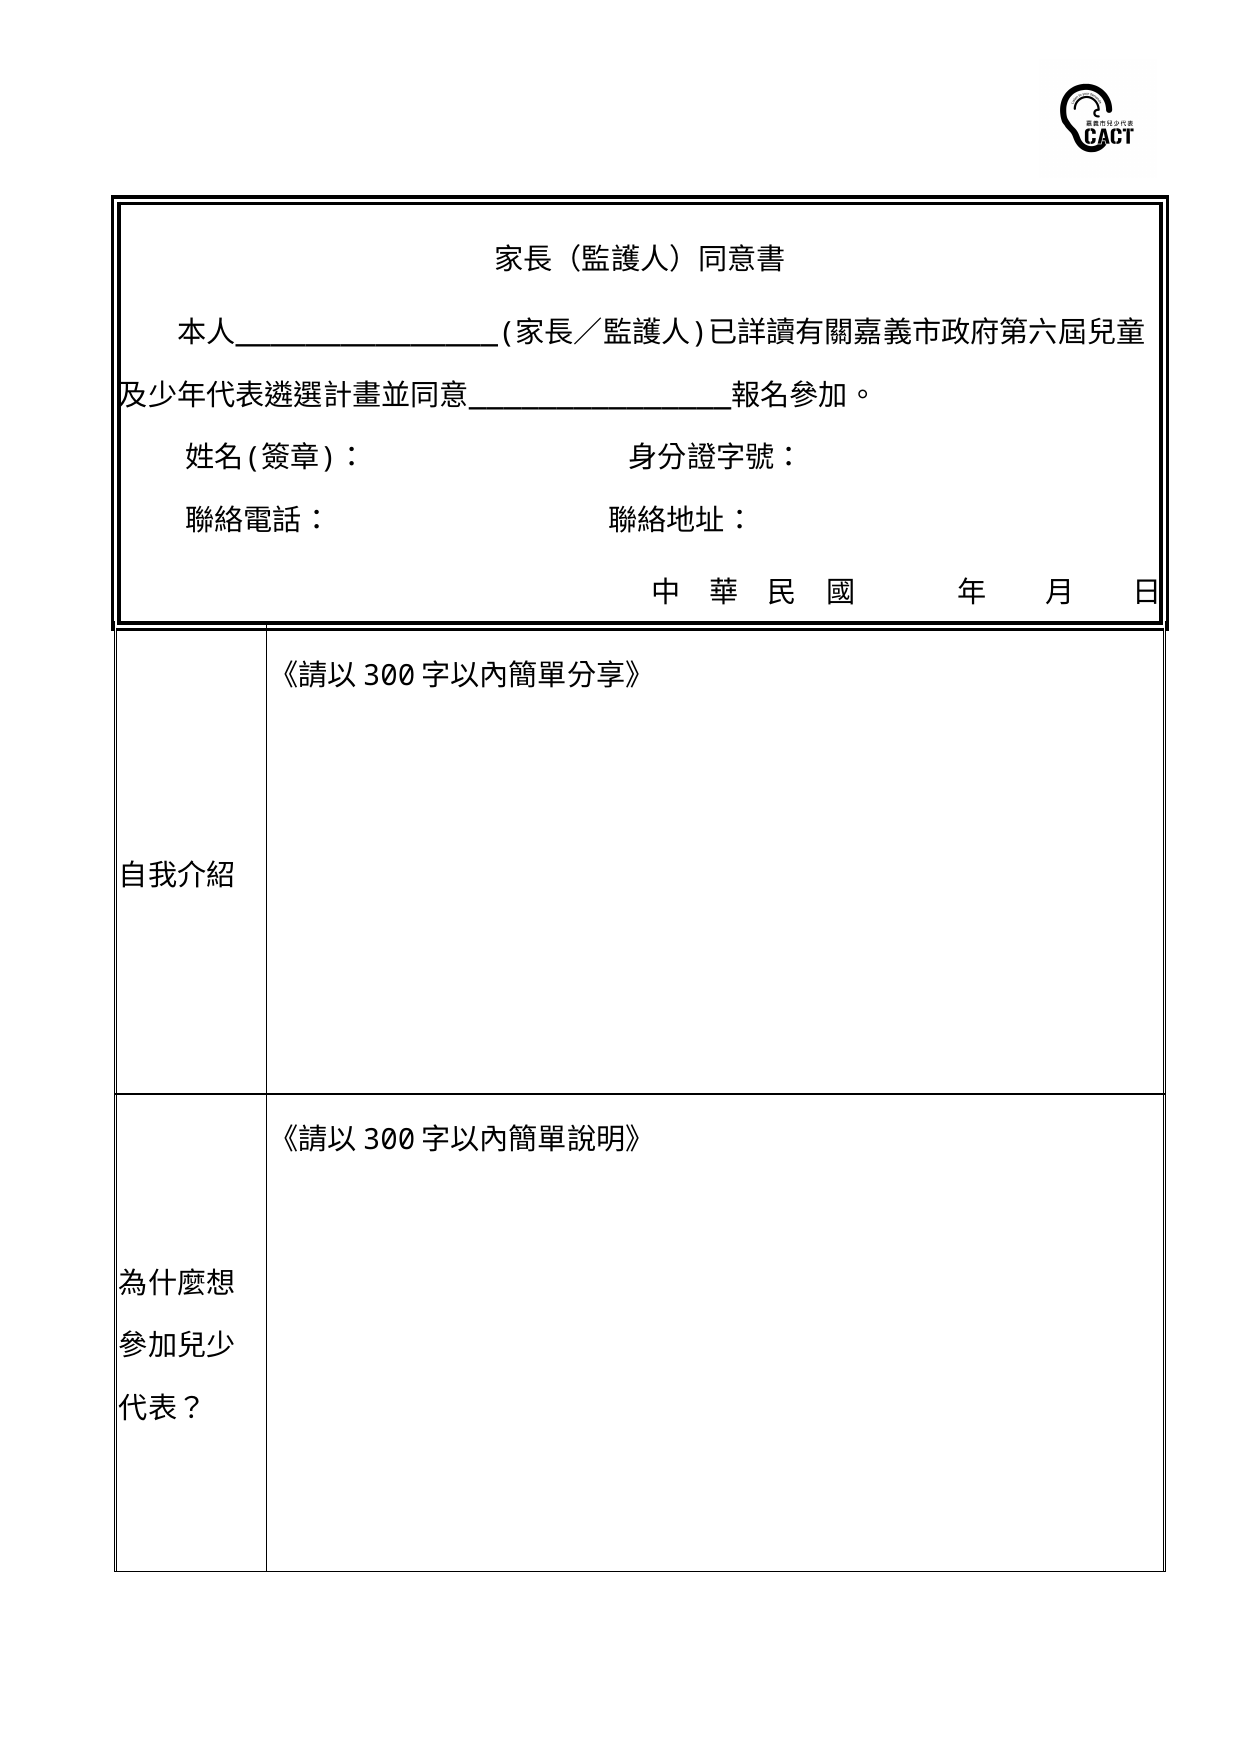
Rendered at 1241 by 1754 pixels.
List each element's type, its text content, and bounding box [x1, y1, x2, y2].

table_cell 《請以300字以內簡單分享》 [267, 631, 1163, 1093]
table_cell 自我介紹 [117, 631, 266, 1093]
table_cell [267, 621, 1164, 628]
table_cell 為什麼想參加兒少代表？ [117, 1095, 266, 1571]
table_cell [116, 621, 266, 628]
table_cell 家長（監護人）同意書 本人_______________(家長／監護人)已詳讀有關嘉義市政府第六屆兒童及少年代表遴選計畫並同意_______________報名參加。 姓名(簽章)： 身分證字號： 聯絡電話： 聯絡地址： 中 華 民 國 年 月 日 [116, 199, 1164, 621]
table_cell 《請以300字以內簡單說明》 [267, 1095, 1163, 1571]
